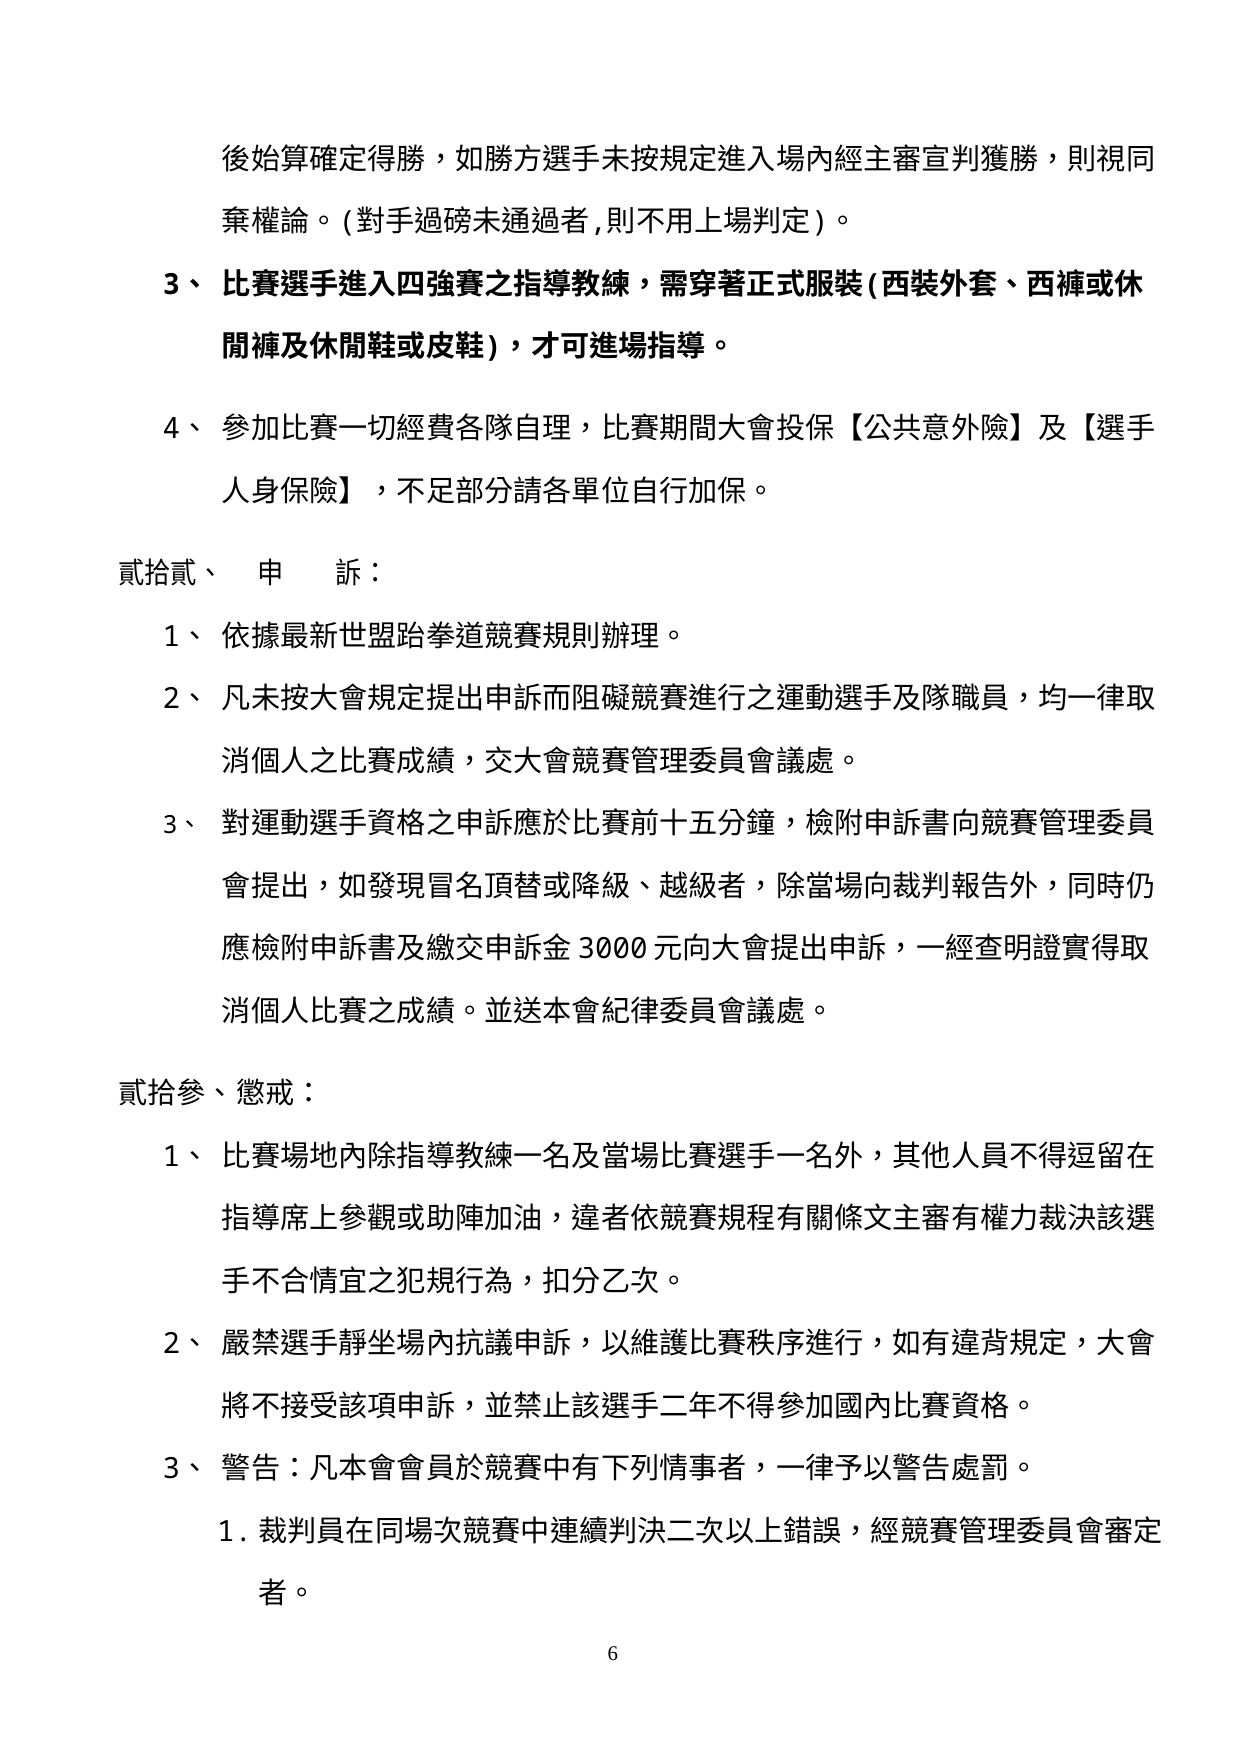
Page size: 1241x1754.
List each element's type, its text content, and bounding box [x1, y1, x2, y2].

list 申 訴： [118, 529, 1166, 592]
list 嚴禁選手靜坐場內抗議申訴，以維護比賽秩序進行，如有違背規定，大會將不接受該項申訴，並禁止該選手二年不得參加國內比賽資格。 [162, 1299, 1166, 1424]
list 警告：凡本會會員於競賽中有下列情事者，一律予以警告處罰。 [162, 1424, 1166, 1487]
list 後始算確定得勝，如勝方選手未按規定進入場內經主審宣判獲勝，則視同棄權論。(對手過磅未通過者,則不用上場判定)。 [162, 115, 1167, 240]
list 裁判員在同場次競賽中連續判決二次以上錯誤，經競賽管理委員會審定者。 [217, 1487, 1166, 1612]
list 懲戒： [118, 1049, 1166, 1112]
list 凡未按大會規定提出申訴而阻礙競賽進行之運動選手及隊職員，均一律取消個人之比賽成績，交大會競賽管理委員會議處。 [162, 654, 1166, 779]
list 比賽場地內除指導教練一名及當場比賽選手一名外，其他人員不得逗留在指導席上參觀或助陣加油，違者依競賽規程有關條文主審有權力裁決該選手不合情宜之犯規行為，扣分乙次。 [162, 1112, 1166, 1299]
list 依據最新世盟跆拳道競賽規則辦理。 [162, 592, 1166, 654]
list 對運動選手資格之申訴應於比賽前十五分鐘，檢附申訴書向競賽管理委員會提出，如發現冒名頂替或降級、越級者，除當場向裁判報告外，同時仍應檢附申訴書及繳交申訴金3000元向大會提出申訴，一經查明證實得取消個人比賽之成績。並送本會紀律委員會議處。 [162, 779, 1166, 1029]
list 參加比賽一切經費各隊自理，比賽期間大會投保【公共意外險】及【選手人身保險】，不足部分請各單位自行加保。 [162, 385, 1167, 510]
list 比賽選手進入四強賽之指導教練，需穿著正式服裝(西裝外套、西褲或休閒褲及休閒鞋或皮鞋)，才可進場指導。 [162, 240, 1166, 365]
